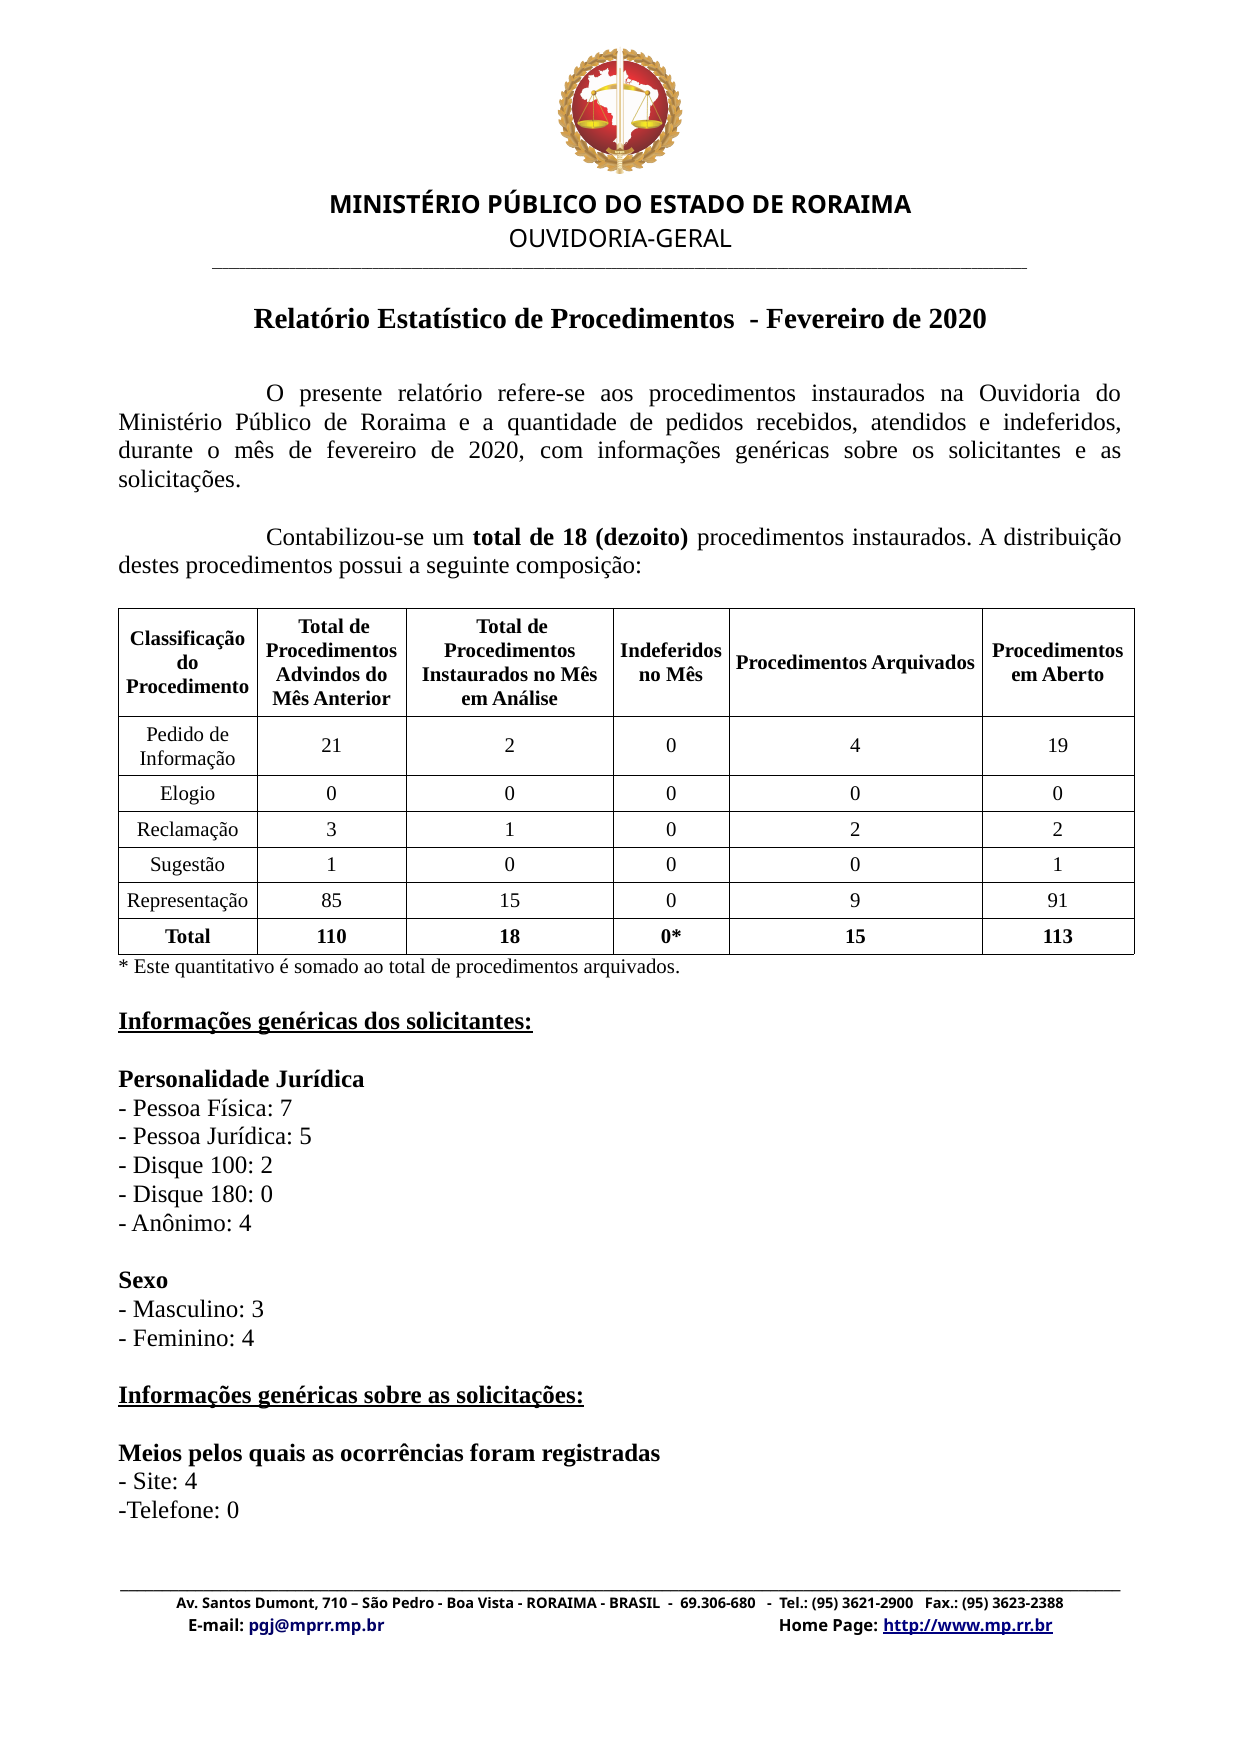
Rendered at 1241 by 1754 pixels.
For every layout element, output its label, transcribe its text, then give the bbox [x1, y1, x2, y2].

table_cell 0 [258, 776, 406, 811]
table_cell 113 [983, 919, 1134, 953]
table_cell 0 [614, 776, 729, 811]
text - Anônimo: 4 [118, 1208, 1122, 1236]
table_header Total de Procedimentos Advindos do Mês Anterior [258, 609, 406, 716]
table_cell 18 [407, 919, 613, 953]
text Informações genéricas dos solicitantes: [118, 1006, 1122, 1035]
text - Site: 4 [118, 1466, 1122, 1495]
text - Disque 180: 0 [118, 1179, 1122, 1208]
table_cell 15 [730, 919, 982, 953]
table_cell Reclamação [119, 812, 257, 847]
text -Telefone: 0 [118, 1495, 1122, 1524]
table_cell 0 [614, 848, 729, 882]
text Relatório Estatístico de Procedimentos - Fevereiro de 2020 [118, 301, 1122, 334]
table_cell Elogio [119, 776, 257, 811]
table_header Procedimentos Arquivados [730, 609, 982, 716]
picture [557, 46, 683, 174]
table_cell 19 [983, 717, 1134, 775]
table_cell 85 [258, 883, 406, 918]
text - Disque 100: 2 [118, 1150, 1122, 1179]
text - Pessoa Física: 7 [118, 1093, 1122, 1121]
table_cell 2 [730, 812, 982, 847]
table_cell 110 [258, 919, 406, 953]
table_cell 2 [983, 812, 1134, 847]
table_cell 1 [407, 812, 613, 847]
table_header Classificação do Procedimento [119, 609, 257, 716]
table_cell 0 [407, 848, 613, 882]
table_header Total de Procedimentos Instaurados no Mês em Análise [407, 609, 613, 716]
text - Pessoa Jurídica: 5 [118, 1121, 1122, 1150]
table_cell 3 [258, 812, 406, 847]
table_cell 0 [407, 776, 613, 811]
text Sexo [118, 1265, 1122, 1294]
text * Este quantitativo é somado ao total de procedimentos arquivados. [118, 955, 1122, 978]
table_cell 0 [614, 812, 729, 847]
table_cell 9 [730, 883, 982, 918]
text - Feminino: 4 [118, 1323, 1122, 1351]
table_cell 1 [983, 848, 1134, 882]
text - Masculino: 3 [118, 1294, 1122, 1323]
text O presente relatório refere-se aos procedimentos instaurados na Ouvidoria do Ministério Público de Roraima e a quantidade de pedidos recebidos, atendidos e indeferidos, durante o mês de fevereiro de 2020, com informações genéricas sobre os solicitantes e as solicitações. [118, 378, 1122, 493]
table_cell 4 [730, 717, 982, 775]
table_header Indeferidos no Mês [614, 609, 729, 716]
table_cell 15 [407, 883, 613, 918]
table_cell 2 [407, 717, 613, 775]
table_header Procedimentos em Aberto [983, 609, 1134, 716]
table_cell 0 [614, 717, 729, 775]
table_cell 91 [983, 883, 1134, 918]
table_cell Pedido de Informação [119, 717, 257, 775]
table_cell Sugestão [119, 848, 257, 882]
text Contabilizou-se um total de 18 (dezoito) procedimentos instaurados. A distribuição destes procedimentos possui a seguinte composição: [118, 522, 1122, 579]
table_cell 21 [258, 717, 406, 775]
table_cell Total [119, 919, 257, 953]
text Meios pelos quais as ocorrências foram registradas [118, 1438, 1122, 1466]
table_cell 0 [983, 776, 1134, 811]
table_cell 0 [730, 848, 982, 882]
text Personalidade Jurídica [118, 1064, 1122, 1093]
table_cell 0 [614, 883, 729, 918]
table_cell Representação [119, 883, 257, 918]
text Informações genéricas sobre as solicitações: [118, 1380, 1122, 1409]
table_cell 0* [614, 919, 729, 953]
table_cell 1 [258, 848, 406, 882]
table_cell 0 [730, 776, 982, 811]
